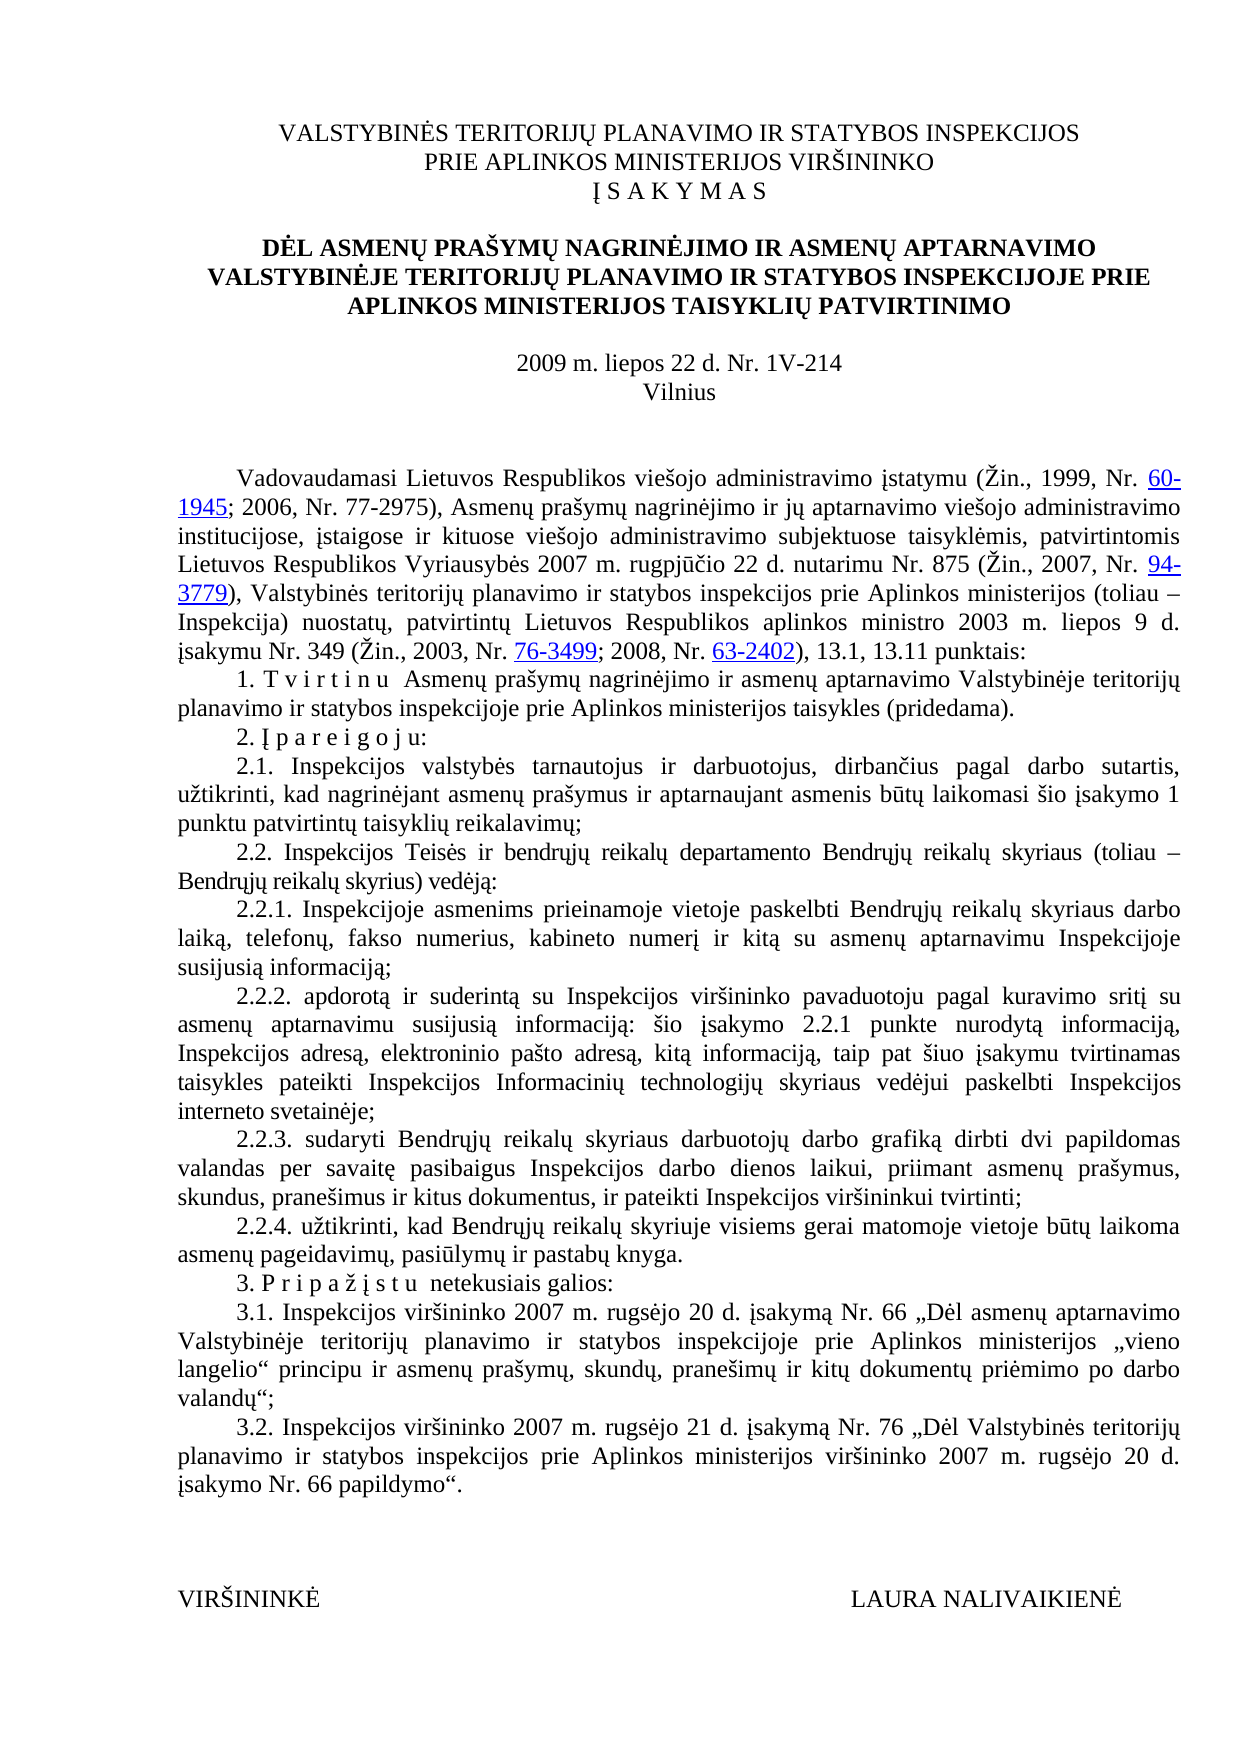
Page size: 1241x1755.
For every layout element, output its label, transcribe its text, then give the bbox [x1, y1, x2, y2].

text 2.1. Inspekcijos valstybės tarnautojus ir darbuotojus, dirbančius pagal darbo sutartis, užtikrinti, kad nagrinėjant asmenų prašymus ir aptarnaujant asmenis būtų laikomasi šio įsakymo 1 punktu patvirtintų taisyklių reikalavimų; [177, 751, 1181, 837]
text DĖL ASMENŲ PRAŠYMŲ NAGRINĖJIMO IR ASMENŲ APTARNAVIMO VALSTYBINĖJE TERITORIJŲ PLANAVIMO IR STATYBOS INSPEKCIJOJE PRIE APLINKOS MINISTERIJOS TAISYKLIŲ PATVIRTINIMO [177, 233, 1181, 319]
text Vadovaudamasi Lietuvos Respublikos viešojo administravimo įstatymu (Žin., 1999, Nr. 60-1945; 2006, Nr. 77-2975), Asmenų prašymų nagrinėjimo ir jų aptarnavimo viešojo administravimo institucijose, įstaigose ir kituose viešojo administravimo subjektuose taisyklėmis, patvirtintomis Lietuvos Respublikos Vyriausybės 2007 m. rugpjūčio 22 d. nutarimu Nr. 875 (Žin., 2007, Nr. 94-3779), Valstybinės teritorijų planavimo ir statybos inspekcijos prie Aplinkos ministerijos (toliau – Inspekcija) nuostatų, patvirtintų Lietuvos Respublikos aplinkos ministro 2003 m. liepos 9 d. įsakymu Nr. 349 (Žin., 2003, Nr. 76-3499; 2008, Nr. 63-2402), 13.1, 13.11 punktais: [177, 463, 1181, 664]
text 3.2. Inspekcijos viršininko 2007 m. rugsėjo 21 d. įsakymą Nr. 76 „Dėl Valstybinės teritorijų planavimo ir statybos inspekcijos prie Aplinkos ministerijos viršininko 2007 m. rugsėjo 20 d. įsakymo Nr. 66 papildymo“. [177, 1412, 1181, 1498]
text 2009 m. liepos 22 d. Nr. 1V-214 [177, 348, 1181, 377]
text 2.2.2. apdorotą ir suderintą su Inspekcijos viršininko pavaduotoju pagal kuravimo sritį su asmenų aptarnavimu susijusią informaciją: šio įsakymo 2.2.1 punkte nurodytą informaciją, Inspekcijos adresą, elektroninio pašto adresą, kitą informaciją, taip pat šiuo įsakymu tvirtinamas taisykles pateikti Inspekcijos Informacinių technologijų skyriaus vedėjui paskelbti Inspekcijos interneto svetainėje; [177, 981, 1181, 1124]
text 1. Tvirtinu Asmenų prašymų nagrinėjimo ir asmenų aptarnavimo Valstybinėje teritorijų planavimo ir statybos inspekcijoje prie Aplinkos ministerijos taisykles (pridedama). [177, 664, 1181, 722]
text 2. Įpareigoju: [177, 722, 1181, 751]
text 2.2.3. sudaryti Bendrųjų reikalų skyriaus darbuotojų darbo grafiką dirbti dvi papildomas valandas per savaitę pasibaigus Inspekcijos darbo dienos laikui, priimant asmenų prašymus, skundus, pranešimus ir kitus dokumentus, ir pateikti Inspekcijos viršininkui tvirtinti; [177, 1124, 1181, 1211]
text 2.2.4. užtikrinti, kad Bendrųjų reikalų skyriuje visiems gerai matomoje vietoje būtų laikoma asmenų pageidavimų, pasiūlymų ir pastabų knyga. [177, 1211, 1181, 1268]
text 2.2.1. Inspekcijoje asmenims prieinamoje vietoje paskelbti Bendrųjų reikalų skyriaus darbo laiką, telefonų, fakso numerius, kabineto numerį ir kitą su asmenų aptarnavimu Inspekcijoje susijusią informaciją; [177, 894, 1181, 981]
text 3.1. Inspekcijos viršininko 2007 m. rugsėjo 20 d. įsakymą Nr. 66 „Dėl asmenų aptarnavimo Valstybinėje teritorijų planavimo ir statybos inspekcijoje prie Aplinkos ministerijos „vieno langelio“ principu ir asmenų prašymų, skundų, pranešimų ir kitų dokumentų priėmimo po darbo valandų“; [177, 1297, 1181, 1412]
text PRIE APLINKOS MINISTERIJOS VIRŠININKO [177, 147, 1181, 176]
text ĮSAKYMAS [177, 176, 1181, 204]
text Vilnius [177, 377, 1181, 406]
text 2.2. Inspekcijos Teisės ir bendrųjų reikalų departamento Bendrųjų reikalų skyriaus (toliau – Bendrųjų reikalų skyrius) vedėją: [177, 837, 1181, 894]
text Viršininkė Laura Nalivaikienė [177, 1584, 1181, 1613]
text VALSTYBINĖS TERITORIJŲ PLANAVIMO IR STATYBOS INSPEKCIJOS [177, 118, 1181, 147]
text 3. Pripažįstu netekusiais galios: [177, 1268, 1181, 1297]
